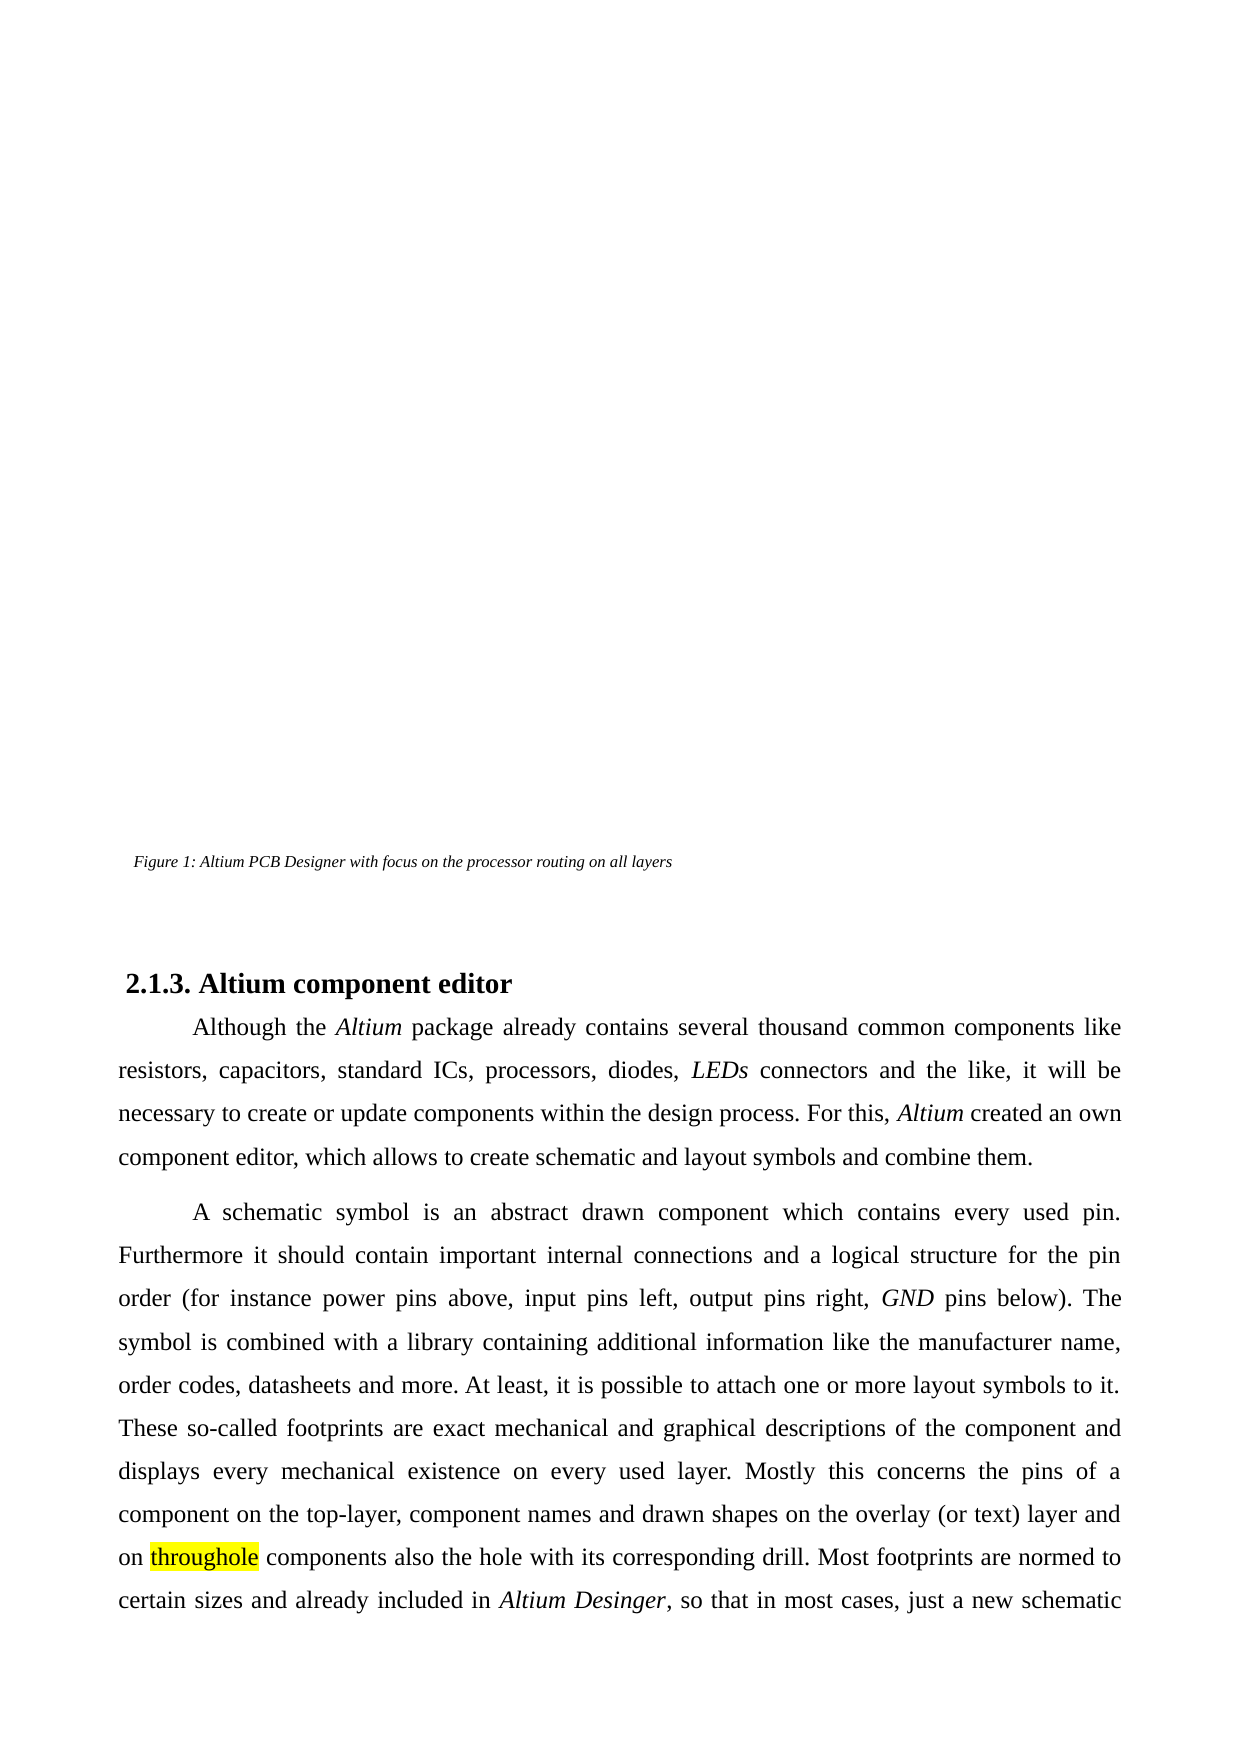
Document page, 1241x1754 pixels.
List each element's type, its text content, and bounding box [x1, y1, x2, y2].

subtitle Altium component editor [118, 966, 1122, 1000]
text Figure 1: Altium PCB Designer with focus on the processor routing on all layers [133, 131, 1107, 871]
text A schematic symbol is an abstract drawn component which contains every used pin. Furthermore it should contain important internal connections and a logical structure for the pin order (for instance power pins above, input pins left, output pins right, GND pins below). The symbol is combined with a library containing additional information like the manufacturer name, order codes, datasheets and more. At least, it is possible to attach one or more layout symbols to it. These so-called footprints are exact mechanical and graphical descriptions of the component and displays every mechanical existence on every used layer. Mostly this concerns the pins of a component on the top-layer, component names and drawn shapes on the overlay (or text) layer and on throughole components also the hole with its corresponding drill. Most footprints are normed to certain sizes and already included in Altium Desinger, so that in most cases, just a new schematic [118, 1197, 1122, 1614]
text Although the Altium package already contains several thousand common components like resistors, capacitors, standard ICs, processors, diodes, LEDs connectors and the like, it will be necessary to create or update components within the design process. For this, Altium created an own component editor, which allows to create schematic and layout symbols and combine them. [118, 1012, 1122, 1170]
